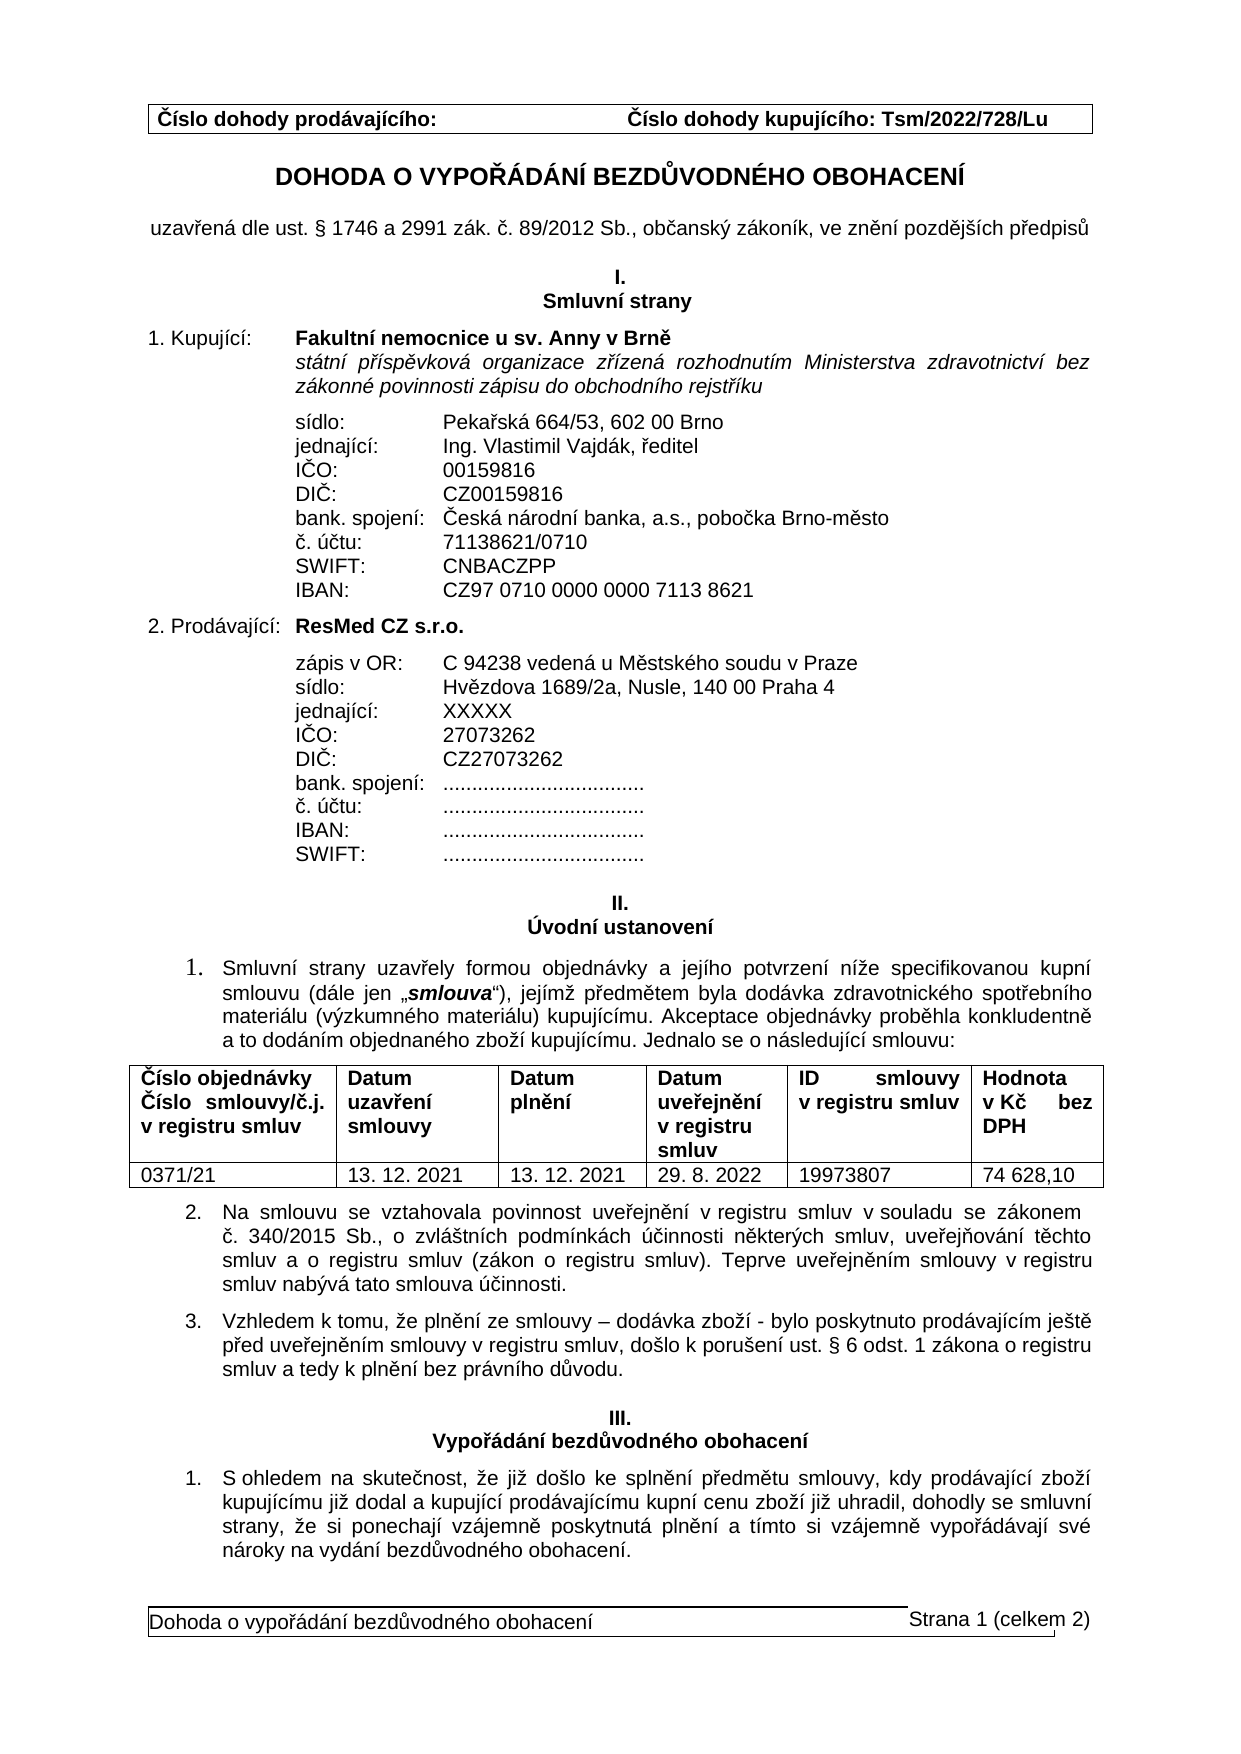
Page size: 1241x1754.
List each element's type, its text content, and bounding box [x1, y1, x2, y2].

table_header Datum uveřejnění v registru smluv [647, 1066, 787, 1162]
subtitle DOHODA O VYPOŘÁDÁNÍ BEZDŮVODNÉHO OBOHACENÍ [148, 162, 1093, 191]
text DIČ: CZ00159816 [221, 482, 1093, 506]
text bank. spojení: Česká národní banka, a.s., pobočka Brno-město [221, 506, 1093, 530]
text Úvodní ustanovení [148, 915, 1093, 939]
table_header Datum uzavření smlouvy [337, 1066, 498, 1162]
text II. [148, 891, 1093, 915]
table_cell 0371/21 [130, 1163, 336, 1187]
text IBAN: ................................... [221, 818, 1093, 842]
table_header Číslo objednávky Číslo smlouvy/č.j. v registru smluv [130, 1066, 336, 1162]
table_cell 13. 12. 2021 [499, 1163, 646, 1187]
text IČO: 00159816 [221, 458, 1093, 482]
text SWIFT: ................................... [221, 842, 1093, 866]
text státní příspěvková organizace zřízená rozhodnutím Ministerstva zdravotnictví bez zákonné povinnosti zápisu do obchodního rejstříku [295, 349, 1093, 397]
list Vzhledem k tomu, že plnění ze smlouvy – dodávka zboží - bylo poskytnuto prodávajícím ještě před uveřejněním smlouvy v registru smluv, došlo k porušení ust. § 6 odst. 1 zákona o registru smluv a tedy k plnění bez právního důvodu. [185, 1308, 1093, 1380]
text zápis v OR: C 94238 vedená u Městského soudu v Praze [221, 651, 1093, 674]
table_header ID smlouvy v registru smluv [788, 1066, 971, 1162]
text č. účtu: 71138621/0710 [221, 530, 1093, 554]
text IBAN: CZ97 0710 0000 0000 7113 8621 [221, 578, 1093, 602]
text SWIFT: CNBACZPP [221, 554, 1093, 578]
list Smluvní strany uzavřely formou objednávky a jejího potvrzení níže specifikovanou kupní smlouvu (dále jen „smlouva“), jejímž předmětem byla dodávka zdravotnického spotřebního materiálu (výzkumného materiálu) kupujícímu. Akceptace objednávky proběhla konkludentně a to dodáním objednaného zboží kupujícímu. Jednalo se o následující smlouvu: [185, 952, 1093, 1052]
text 1. Kupující: Fakultní nemocnice u sv. Anny v Brně [148, 326, 1093, 349]
table_cell 29. 8. 2022 [647, 1163, 787, 1187]
text Číslo dohody prodávajícího: Číslo dohody kupujícího: Tsm/2022/728/Lu [149, 105, 1092, 133]
text sídlo: Pekařská 664/53, 602 00 Brno [221, 410, 1093, 434]
text jednající: XXXXX [221, 698, 1093, 722]
list S ohledem na skutečnost, že již došlo ke splnění předmětu smlouvy, kdy prodávající zboží kupujícímu již dodal a kupující prodávajícímu kupní cenu zboží již uhradil, dohodly se smluvní strany, že si ponechají vzájemně poskytnutá plnění a tímto si vzájemně vypořádávají své nároky na vydání bezdůvodného obohacení. [185, 1466, 1093, 1562]
subtitle Vypořádání bezdůvodného obohacení [148, 1429, 1093, 1453]
subtitle Smluvní strany [148, 289, 1093, 313]
table_cell 19973807 [788, 1163, 971, 1187]
text bank. spojení: ................................... [221, 770, 1093, 794]
text III. [148, 1405, 1093, 1429]
table_cell 74 628,10 [972, 1163, 1103, 1187]
text č. účtu: ................................... [221, 794, 1093, 818]
list Na smlouvu se vztahovala povinnost uveřejnění v registru smluv v souladu se zákonem č. 340/2015 Sb., o zvláštních podmínkách účinnosti některých smluv, uveřejňování těchto smluv a o registru smluv (zákon o registru smluv). Teprve uveřejněním smlouvy v registru smluv nabývá tato smlouva účinnosti. [185, 1200, 1093, 1296]
text 2. Prodávající: ResMed CZ s.r.o. [148, 614, 1093, 638]
table_cell 13. 12. 2021 [337, 1163, 498, 1187]
text uzavřená dle ust. § 1746 a 2991 zák. č. 89/2012 Sb., občanský zákoník, ve znění pozdějších předpisů [148, 216, 1093, 240]
text IČO: 27073262 [221, 722, 1093, 746]
text DIČ: CZ27073262 [221, 746, 1093, 770]
table_header Datum plnění [499, 1066, 646, 1162]
text I. [148, 265, 1093, 289]
table_header Hodnota v Kč bez DPH [972, 1066, 1103, 1162]
text jednající: Ing. Vlastimil Vajdák, ředitel [221, 434, 1093, 458]
text sídlo: Hvězdova 1689/2a, Nusle, 140 00 Praha 4 [221, 674, 1093, 698]
